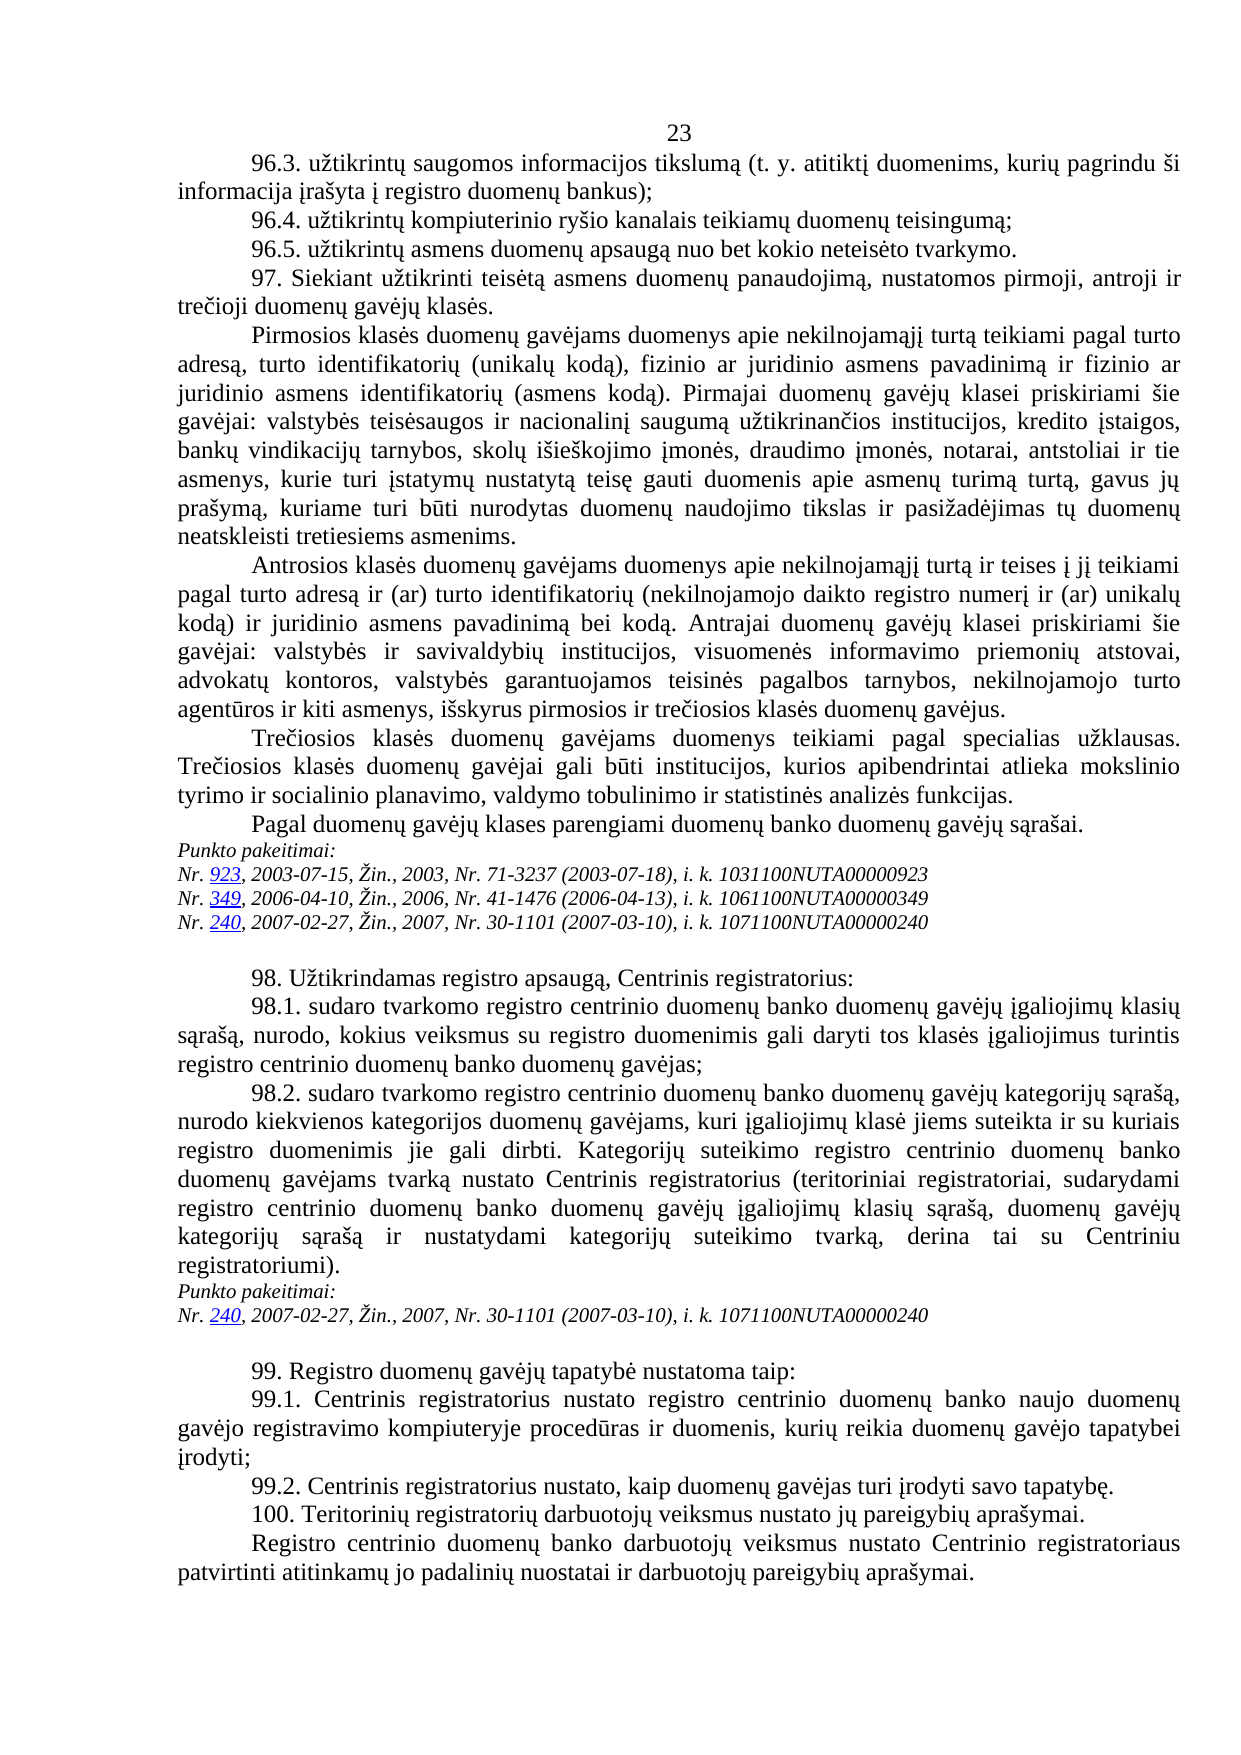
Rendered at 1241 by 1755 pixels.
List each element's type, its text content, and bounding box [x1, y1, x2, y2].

text 99.1. Centrinis registratorius nustato registro centrinio duomenų banko naujo duomenų gavėjo registravimo kompiuteryje procedūras ir duomenis, kurių reikia duomenų gavėjo tapatybei įrodyti; [177, 1384, 1181, 1471]
text Registro centrinio duomenų banko darbuotojų veiksmus nustato Centrinio registratoriaus patvirtinti atitinkamų jo padalinių nuostatai ir darbuotojų pareigybių aprašymai. [177, 1528, 1181, 1586]
text Nr. 240, 2007-02-27, Žin., 2007, Nr. 30-1101 (2007-03-10), i. k. 1071100NUTA00000240 [177, 910, 1181, 934]
text 98.2. sudaro tvarkomo registro centrinio duomenų banko duomenų gavėjų kategorijų sąrašą, nurodo kiekvienos kategorijos duomenų gavėjams, kuri įgaliojimų klasė jiems suteikta ir su kuriais registro duomenimis jie gali dirbti. Kategorijų suteikimo registro centrinio duomenų banko duomenų gavėjams tvarką nustato Centrinis registratorius (teritoriniai registratoriai, sudarydami registro centrinio duomenų banko duomenų gavėjų įgaliojimų klasių sąrašą, duomenų gavėjų kategorijų sąrašą ir nustatydami kategorijų suteikimo tvarką, derina tai su Centriniu registratoriumi). [177, 1078, 1181, 1279]
text 100. Teritorinių registratorių darbuotojų veiksmus nustato jų pareigybių aprašymai. [177, 1499, 1181, 1528]
text 97. Siekiant užtikrinti teisėtą asmens duomenų panaudojimą, nustatomos pirmoji, antroji ir trečioji duomenų gavėjų klasės. [177, 263, 1181, 320]
text Trečiosios klasės duomenų gavėjams duomenys teikiami pagal specialias užklausas. Trečiosios klasės duomenų gavėjai gali būti institucijos, kurios apibendrintai atlieka mokslinio tyrimo ir socialinio planavimo, valdymo tobulinimo ir statistinės analizės funkcijas. [177, 723, 1181, 809]
text Pagal duomenų gavėjų klases parengiami duomenų banko duomenų gavėjų sąrašai. [177, 809, 1181, 838]
text Nr. 240, 2007-02-27, Žin., 2007, Nr. 30-1101 (2007-03-10), i. k. 1071100NUTA00000240 [177, 1303, 1181, 1327]
text 96.4. užtikrintų kompiuterinio ryšio kanalais teikiamų duomenų teisingumą; [177, 205, 1181, 234]
text Punkto pakeitimai: [177, 1279, 1181, 1303]
text 98.1. sudaro tvarkomo registro centrinio duomenų banko duomenų gavėjų įgaliojimų klasių sąrašą, nurodo, kokius veiksmus su registro duomenimis gali daryti tos klasės įgaliojimus turintis registro centrinio duomenų banko duomenų gavėjas; [177, 991, 1181, 1078]
text Nr. 923, 2003-07-15, Žin., 2003, Nr. 71-3237 (2003-07-18), i. k. 1031100NUTA00000923 [177, 862, 1181, 886]
text 99. Registro duomenų gavėjų tapatybė nustatoma taip: [177, 1356, 1181, 1384]
text Antrosios klasės duomenų gavėjams duomenys apie nekilnojamąjį turtą ir teises į jį teikiami pagal turto adresą ir (ar) turto identifikatorių (nekilnojamojo daikto registro numerį ir (ar) unikalų kodą) ir juridinio asmens pavadinimą bei kodą. Antrajai duomenų gavėjų klasei priskiriami šie gavėjai: valstybės ir savivaldybių institucijos, visuomenės informavimo priemonių atstovai, advokatų kontoros, valstybės garantuojamos teisinės pagalbos tarnybos, nekilnojamojo turto agentūros ir kiti asmenys, išskyrus pirmosios ir trečiosios klasės duomenų gavėjus. [177, 550, 1181, 723]
text 98. Užtikrindamas registro apsaugą, Centrinis registratorius: [177, 963, 1181, 991]
text Pirmosios klasės duomenų gavėjams duomenys apie nekilnojamąjį turtą teikiami pagal turto adresą, turto identifikatorių (unikalų kodą), fizinio ar juridinio asmens pavadinimą ir fizinio ar juridinio asmens identifikatorių (asmens kodą). Pirmajai duomenų gavėjų klasei priskiriami šie gavėjai: valstybės teisėsaugos ir nacionalinį saugumą užtikrinančios institucijos, kredito įstaigos, bankų vindikacijų tarnybos, skolų išieškojimo įmonės, draudimo įmonės, notarai, antstoliai ir tie asmenys, kurie turi įstatymų nustatytą teisę gauti duomenis apie asmenų turimą turtą, gavus jų prašymą, kuriame turi būti nurodytas duomenų naudojimo tikslas ir pasižadėjimas tų duomenų neatskleisti tretiesiems asmenims. [177, 320, 1181, 550]
text 99.2. Centrinis registratorius nustato, kaip duomenų gavėjas turi įrodyti savo tapatybę. [177, 1471, 1181, 1499]
text Nr. 349, 2006-04-10, Žin., 2006, Nr. 41-1476 (2006-04-13), i. k. 1061100NUTA00000349 [177, 886, 1181, 910]
text Punkto pakeitimai: [177, 838, 1181, 862]
text 96.5. užtikrintų asmens duomenų apsaugą nuo bet kokio neteisėto tvarkymo. [177, 234, 1181, 263]
text 96.3. užtikrintų saugomos informacijos tikslumą (t. y. atitiktį duomenims, kurių pagrindu ši informacija įrašyta į registro duomenų bankus); [177, 148, 1181, 205]
